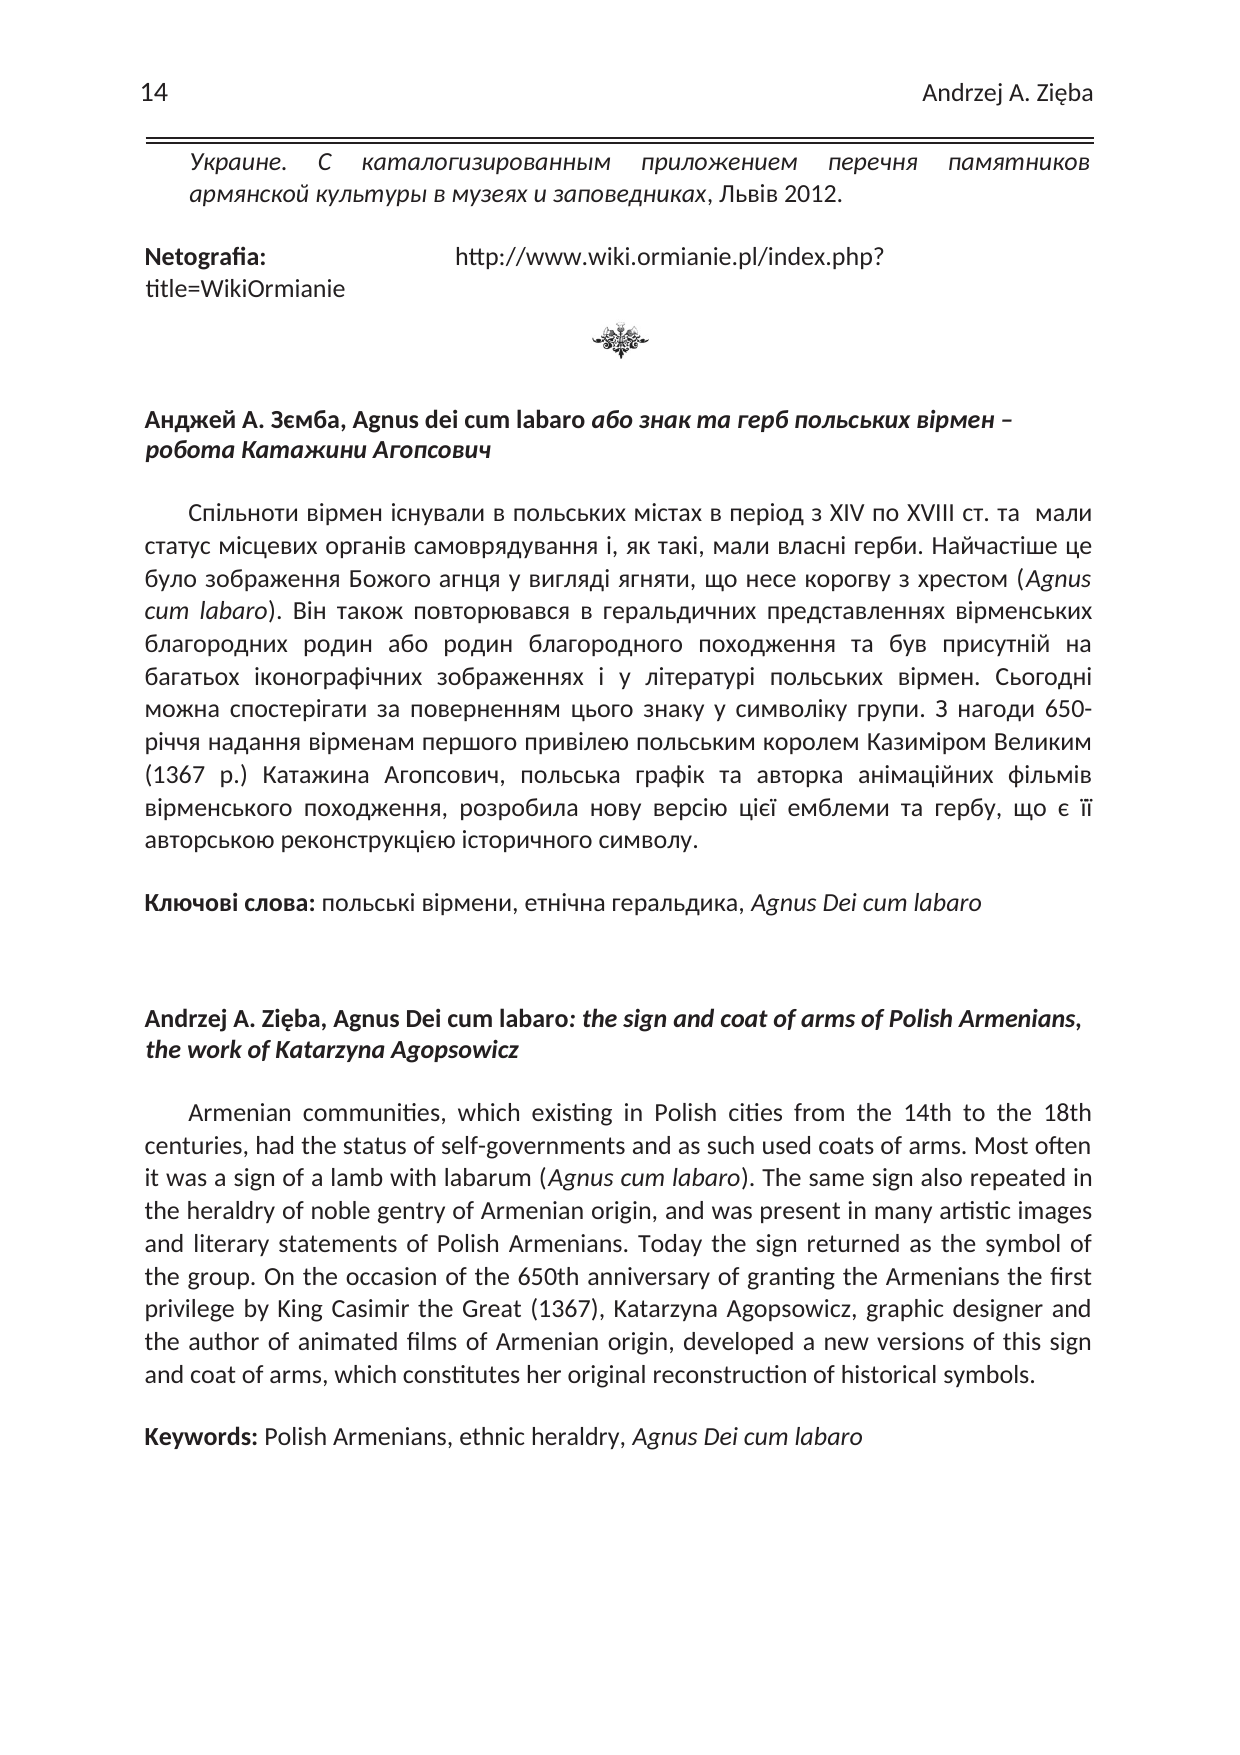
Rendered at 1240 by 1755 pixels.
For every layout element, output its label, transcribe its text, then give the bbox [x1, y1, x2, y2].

text Armenian communities, which existing in Polish cities from the 14th to the 18th centuries, had the status of self-governments and as such used coats of arms. Most often it was a sign of a lamb with labarum (Agnus cum labaro). The same sign also repeated in the heraldry of noble gentry of Armenian origin, and was present in many artistic images and literary statements of Polish Armenians. Today the sign returned as the symbol of the group. On the occasion of the 650th anniversary of granting the Armenians the first privilege by King Casimir the Great (1367), Katarzyna Agopsowicz, graphic designer and the author of animated films of Armenian origin, developed a new versions of this sign and coat of arms, which constitutes her original reconstruction of historical symbols. [144, 1096, 1094, 1389]
text Спільноти вірмен існували в польських містах в період з XIV по XVIII ст. та мали статус місцевих органів самоврядування і, як такі, мали власні герби. Найчастіше це було зображення Божого агнця у вигляді ягняти, що несе корогву з хрестом (Agnus cum labaro). Він також повторювався в геральдичних представленнях вірменських благородних родин або родин благородного походження та був присутній на багатьох іконографічних зображеннях і у літературі польських вірмен. Сьогодні можна спостерігати за поверненням цього знаку у символіку групи. З нагоди 650-річчя надання вірменам першого привілею польським королем Казиміром Великим (1367 р.) Катажина Агопсович, польська графік та авторка анімаційних фільмів вірменського походження, розробила нову версію цієї емблеми та гербу, що є її авторською реконструкцією історичного символу. [144, 496, 1094, 855]
text Украине. С каталогизированным приложением перечня памятников армянской культуры в музеях и заповедниках, Львів 2012. [144, 140, 1094, 209]
text Keywords: Polish Armenians, ethnic heraldry, Agnus Dei cum labaro [144, 1420, 1094, 1452]
text Анджей А. Зємба, Agnus dei cum labaro або знак та герб польських вірмен – робота Катажини Агопсович [144, 403, 1095, 465]
text Andrzej A. Zięba, Agnus Dei cum labaro: the sign and coat of arms of Polish Armenians, the work of Katarzyna Agopsowicz [144, 1003, 1095, 1065]
text Ключові слова: польські вірмени, етнічна геральдика, Agnus Dei cum labaro [144, 886, 1094, 917]
text Netografia: http://www.wiki.ormianie.pl/index.php?title=WikiOrmianie [144, 239, 885, 304]
